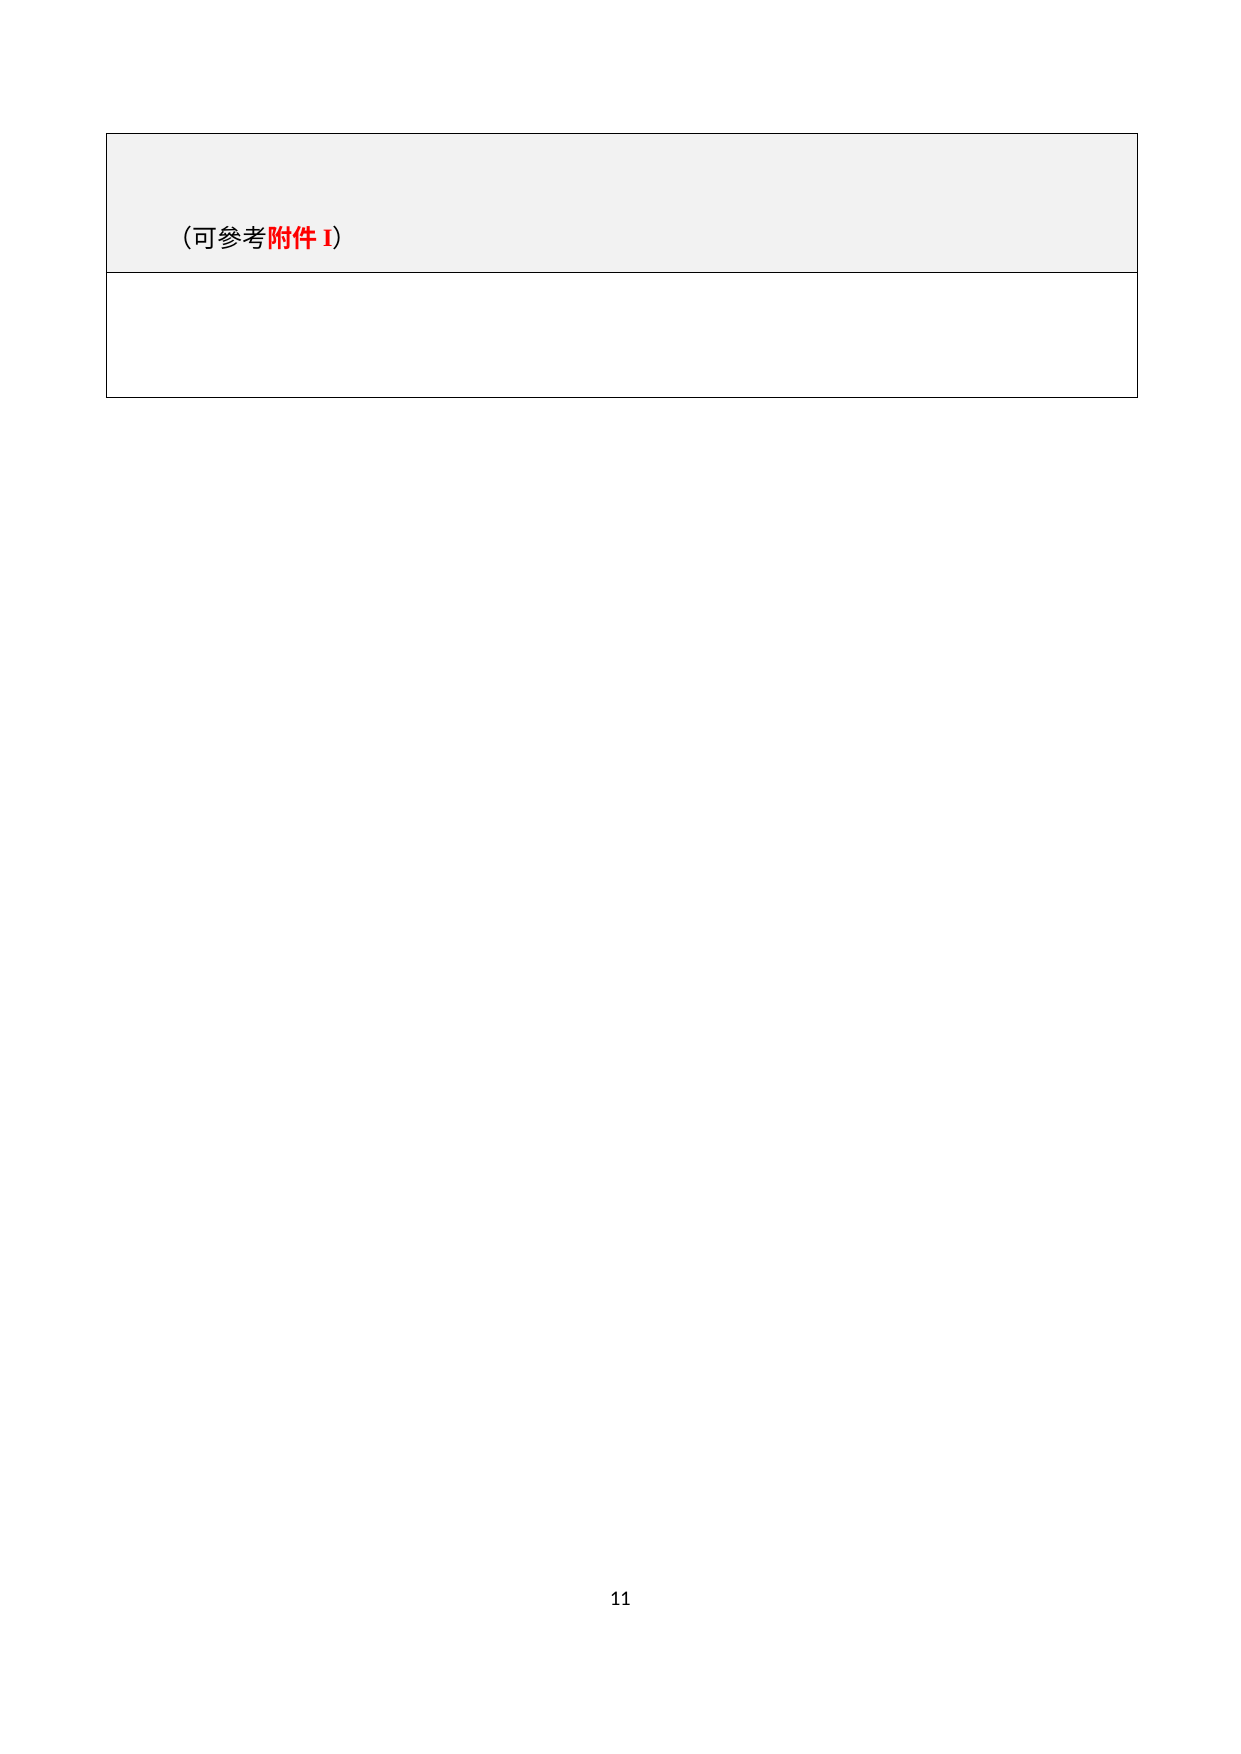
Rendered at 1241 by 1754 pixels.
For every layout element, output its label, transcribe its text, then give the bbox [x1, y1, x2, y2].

table_cell [107, 273, 1137, 397]
table_cell （可參考附件I） [107, 134, 1137, 272]
